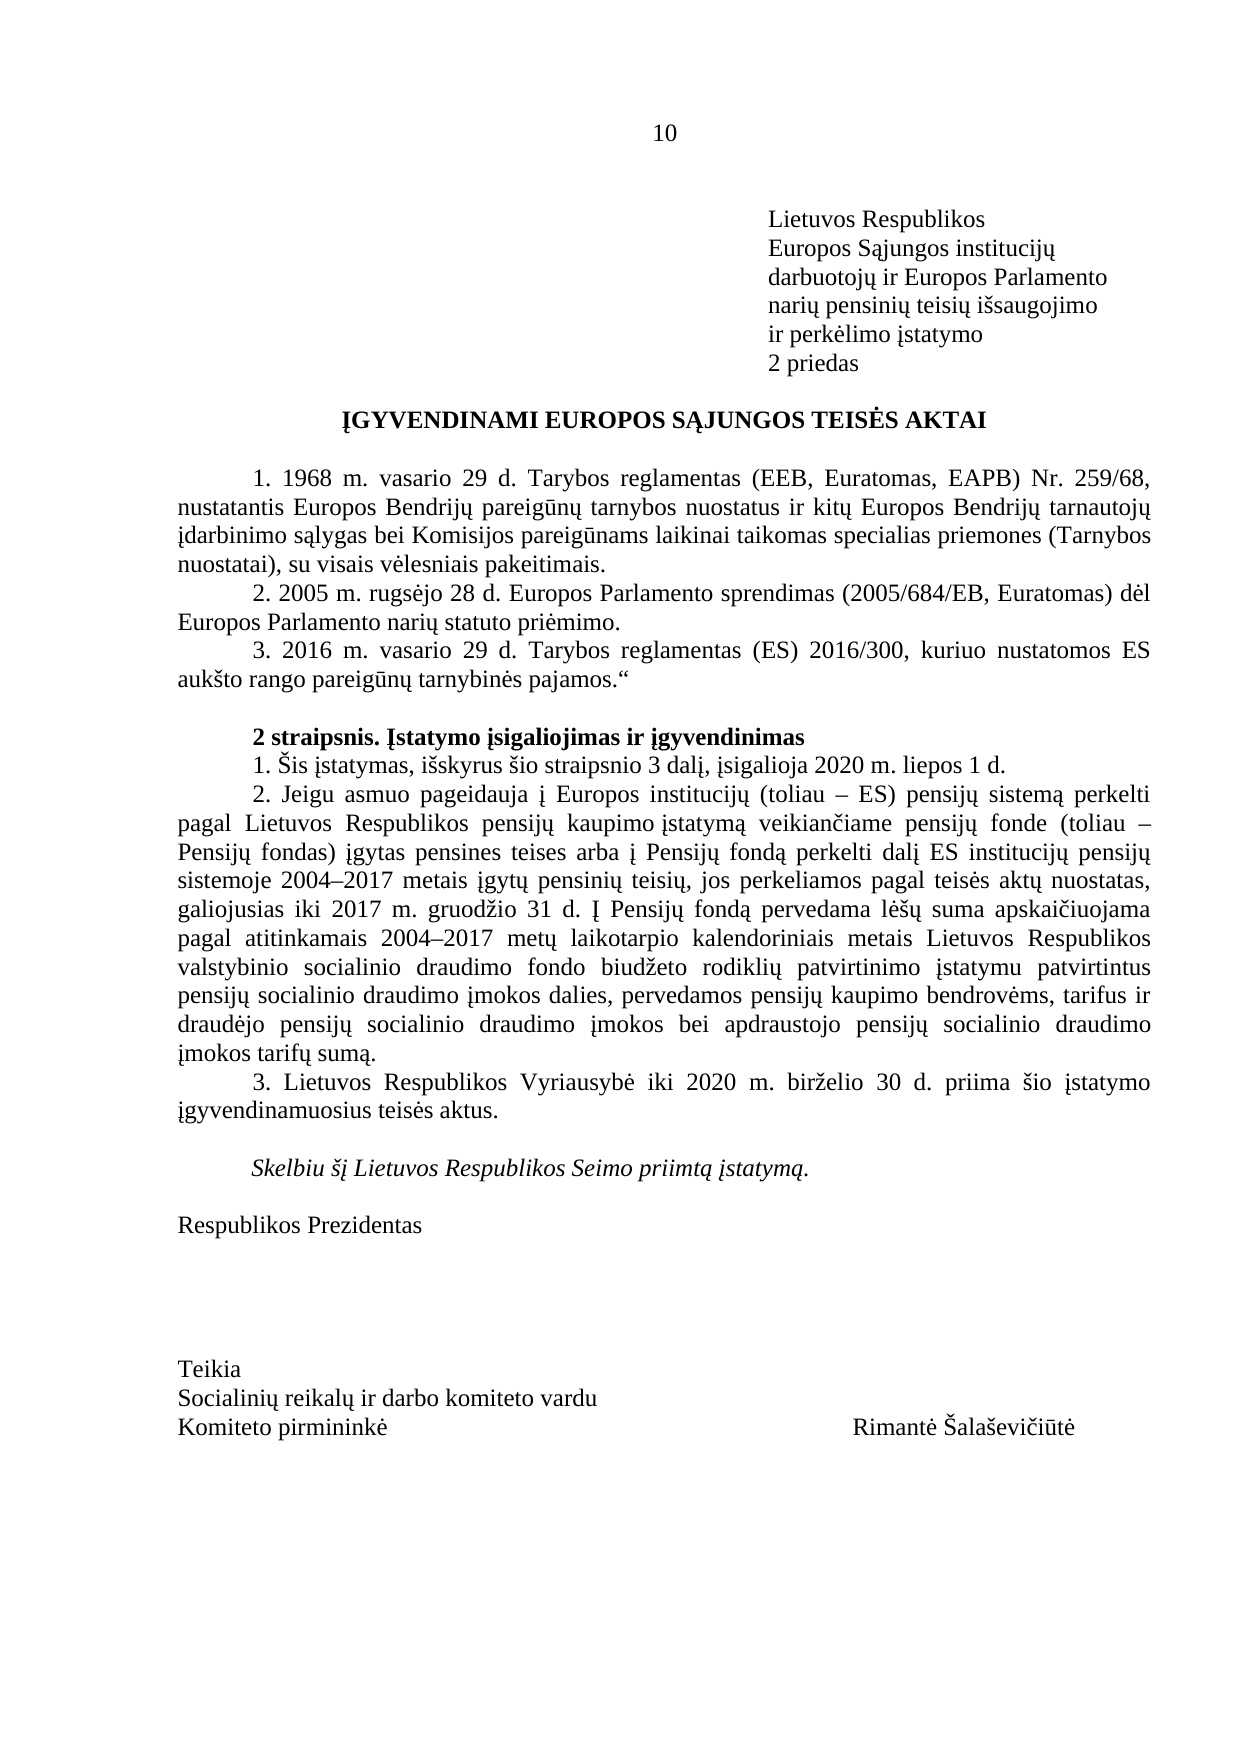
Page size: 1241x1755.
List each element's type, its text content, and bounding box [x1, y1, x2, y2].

text 2 priedas [177, 348, 1152, 377]
text 1. 1968 m. vasario 29 d. Tarybos reglamentas (EEB, Euratomas, EAPB) Nr. 259/68, nustatantis Europos Bendrijų pareigūnų tarnybos nuostatus ir kitų Europos Bendrijų tarnautojų įdarbinimo sąlygas bei Komisijos pareigūnams laikinai taikomas specialias priemones (Tarnybos nuostatai), su visais vėlesniais pakeitimais. [177, 463, 1152, 578]
text Respublikos Prezidentas [177, 1211, 1152, 1239]
text 3. 2016 m. vasario 29 d. Tarybos reglamentas (ES) 2016/300, kuriuo nustatomos ES aukšto rango pareigūnų tarnybinės pajamos.“ [177, 636, 1152, 693]
text darbuotojų ir Europos Parlamento [177, 262, 1152, 291]
text narių pensinių teisių išsaugojimo [177, 291, 1152, 319]
text Europos Sąjungos institucijų [177, 233, 1152, 262]
text ir perkėlimo įstatymo [177, 319, 1152, 348]
text Teikia [177, 1354, 1152, 1383]
text Skelbiu šį Lietuvos Respublikos Seimo priimtą įstatymą. [177, 1153, 1152, 1182]
text 2. Jeigu asmuo pageidauja į Europos institucijų (toliau – ES) pensijų sistemą perkelti pagal Lietuvos Respublikos pensijų kaupimo įstatymą veikiančiame pensijų fonde (toliau – Pensijų fondas) įgytas pensines teises arba į Pensijų fondą perkelti dalį ES institucijų pensijų sistemoje 2004–2017 metais įgytų pensinių teisių, jos perkeliamos pagal teisės aktų nuostatas, galiojusias iki 2017 m. gruodžio 31 d. Į Pensijų fondą pervedama lėšų suma apskaičiuojama pagal atitinkamais 2004–2017 metų laikotarpio kalendoriniais metais Lietuvos Respublikos valstybinio socialinio draudimo fondo biudžeto rodiklių patvirtinimo įstatymu patvirtintus pensijų socialinio draudimo įmokos dalies, pervedamos pensijų kaupimo bendrovėms, tarifus ir draudėjo pensijų socialinio draudimo įmokos bei apdraustojo pensijų socialinio draudimo įmokos tarifų sumą. [177, 779, 1152, 1067]
text 1. Šis įstatymas, išskyrus šio straipsnio 3 dalį, įsigalioja 2020 m. liepos 1 d. [177, 751, 1152, 779]
text 2 straipsnis. Įstatymo įsigaliojimas ir įgyvendinimas [177, 722, 1152, 751]
text 3. Lietuvos Respublikos Vyriausybė iki 2020 m. birželio 30 d. priima šio įstatymo įgyvendinamuosius teisės aktus. [177, 1067, 1152, 1124]
text ĮGYVENDINAMI EUROPOS SĄJUNGOS TEISĖS AKTAI [177, 406, 1152, 434]
text 2. 2005 m. rugsėjo 28 d. Europos Parlamento sprendimas (2005/684/EB, Euratomas) dėl Europos Parlamento narių statuto priėmimo. [177, 578, 1152, 636]
text Komiteto pirmininkė Rimantė Šalaševičiūtė [177, 1412, 1152, 1441]
text Socialinių reikalų ir darbo komiteto vardu [177, 1383, 1152, 1412]
text Lietuvos Respublikos [177, 204, 1152, 233]
